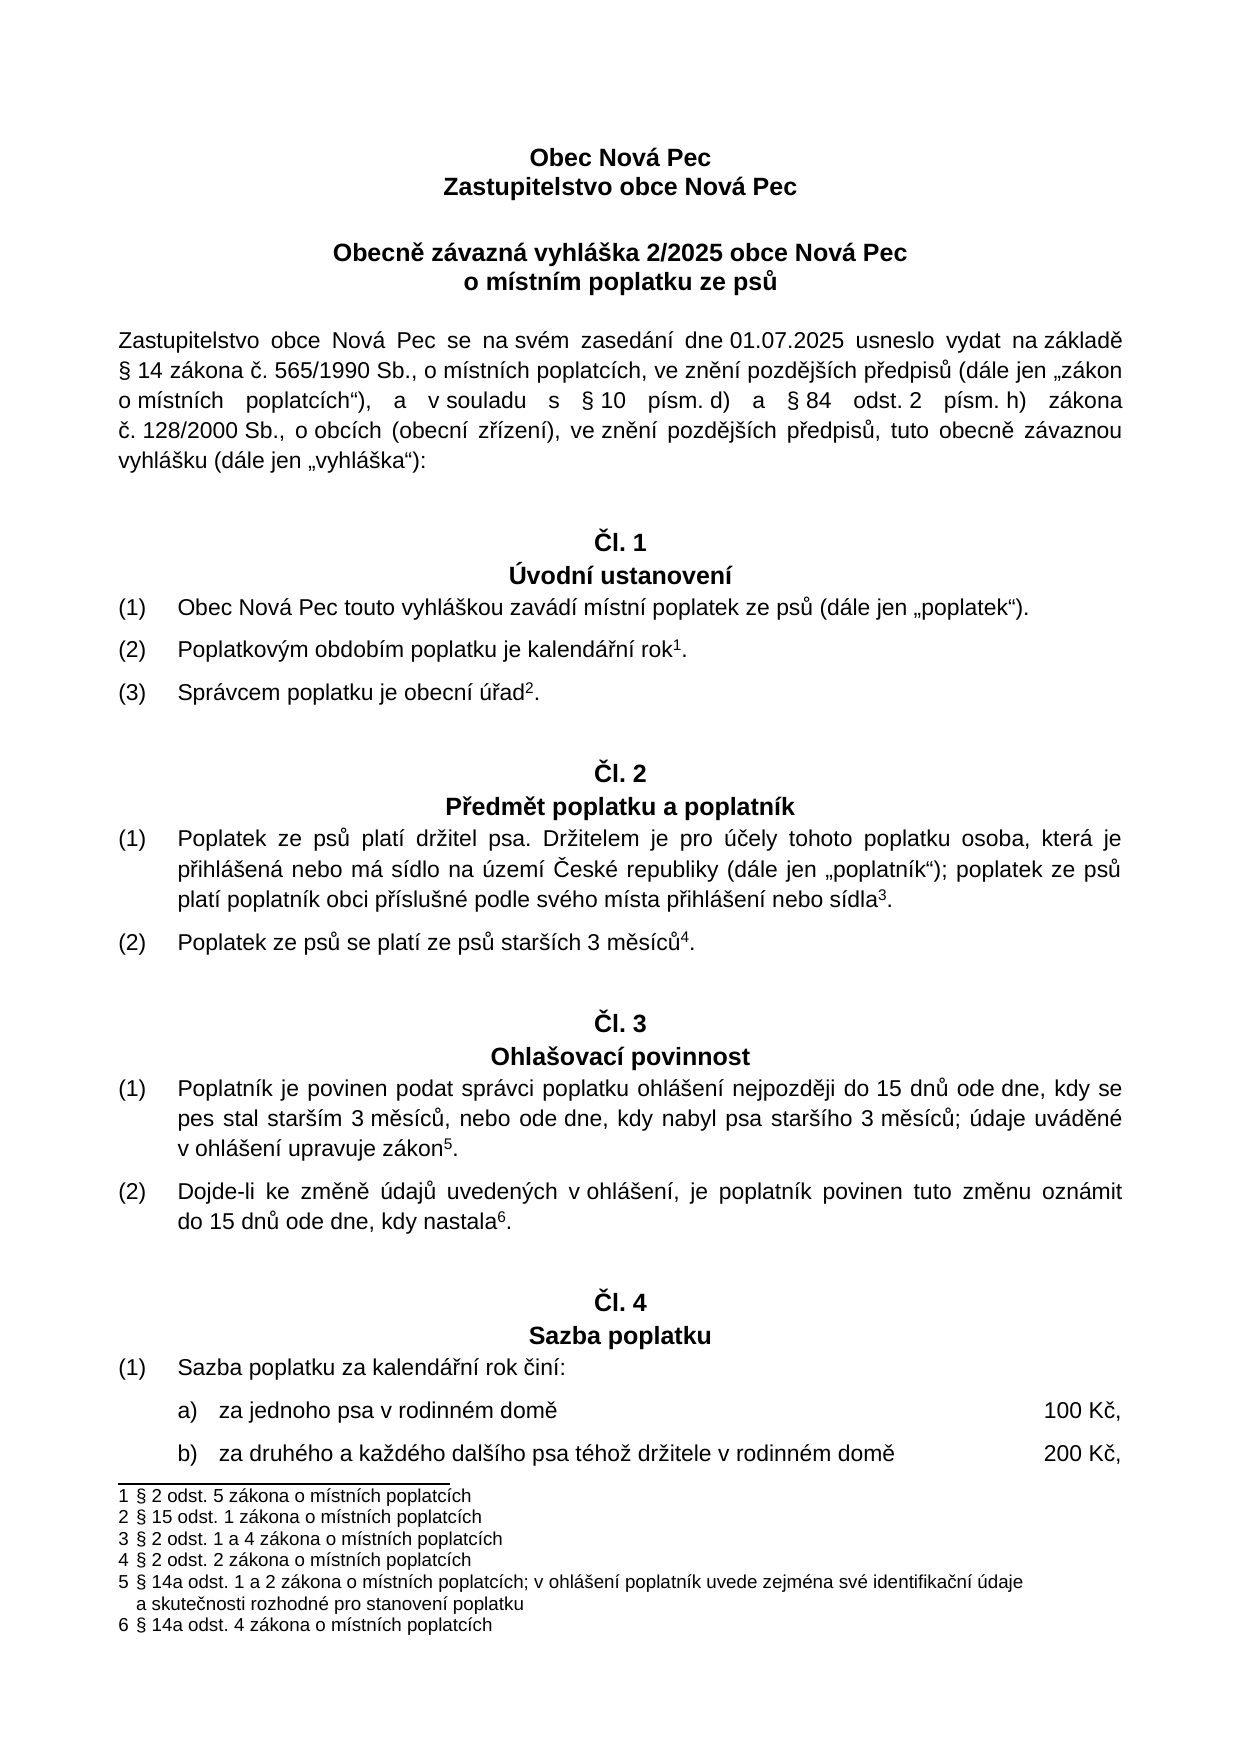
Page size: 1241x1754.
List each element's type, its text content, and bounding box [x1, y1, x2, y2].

subtitle Čl. 4 Sazba poplatku [118, 1288, 1122, 1350]
subtitle Čl. 3 Ohlašovací povinnost [118, 1009, 1122, 1071]
list § 14a odst. 1 a 2 zákona o místních poplatcích; v ohlášení poplatník uvede zejména své identifikační údaje a skutečnosti rozhodné pro stanovení poplatku [118, 1571, 1122, 1614]
text Obec Nová Pec Zastupitelstvo obce Nová Pec [118, 143, 1122, 201]
list § 2 odst. 5 zákona o místních poplatcích [118, 1484, 1122, 1506]
list za druhého a každého dalšího psa téhož držitele v rodinném domě 200 Kč, [177, 1440, 1122, 1466]
subtitle Čl. 2 Předmět poplatku a poplatník [118, 759, 1122, 821]
text Zastupitelstvo obce Nová Pec se na svém zasedání dne 01.07.2025 usneslo vydat na základě § 14 zákona č. 565/1990 Sb., o místních poplatcích, ve znění pozdějších předpisů (dále jen „zákon o místních poplatcích“), a v souladu s § 10 písm. d) a § 84 odst. 2 písm. h) zákona č. 128/2000 Sb., o obcích (obecní zřízení), ve znění pozdějších předpisů, tuto obecně závaznou vyhlášku (dále jen „vyhláška“): [118, 327, 1122, 474]
list Poplatkovým obdobím poplatku je kalendářní rok. [118, 636, 1122, 663]
subtitle Čl. 1 Úvodní ustanovení [118, 528, 1122, 589]
list § 15 odst. 1 zákona o místních poplatcích [118, 1506, 1122, 1528]
list Sazba poplatku za kalendářní rok činí: [118, 1354, 1122, 1381]
list Poplatek ze psů se platí ze psů starších 3 měsíců. [118, 928, 1122, 955]
list § 2 odst. 2 zákona o místních poplatcích [118, 1549, 1122, 1571]
list za jednoho psa v rodinném domě 100 Kč, [177, 1397, 1122, 1423]
list Obec Nová Pec touto vyhláškou zavádí místní poplatek ze psů (dále jen „poplatek“). [118, 594, 1122, 620]
subtitle Obecně závazná vyhláška 2/2025 obce Nová Pec o místním poplatku ze psů [118, 238, 1122, 295]
list § 2 odst. 1 a 4 zákona o místních poplatcích [118, 1528, 1122, 1549]
list Dojde-li ke změně údajů uvedených v ohlášení, je poplatník povinen tuto změnu oznámit do 15 dnů ode dne, kdy nastala. [118, 1178, 1122, 1234]
list Správcem poplatku je obecní úřad. [118, 679, 1122, 706]
list Poplatník je povinen podat správci poplatku ohlášení nejpozději do 15 dnů ode dne, kdy se pes stal starším 3 měsíců, nebo ode dne, kdy nabyl psa staršího 3 měsíců; údaje uváděné v ohlášení upravuje zákon. [118, 1075, 1122, 1162]
list § 14a odst. 4 zákona o místních poplatcích [118, 1614, 1122, 1635]
list Poplatek ze psů platí držitel psa. Držitelem je pro účely tohoto poplatku osoba, která je přihlášená nebo má sídlo na území České republiky (dále jen „poplatník“); poplatek ze psů platí poplatník obci příslušné podle svého místa přihlášení nebo sídla. [118, 825, 1122, 912]
